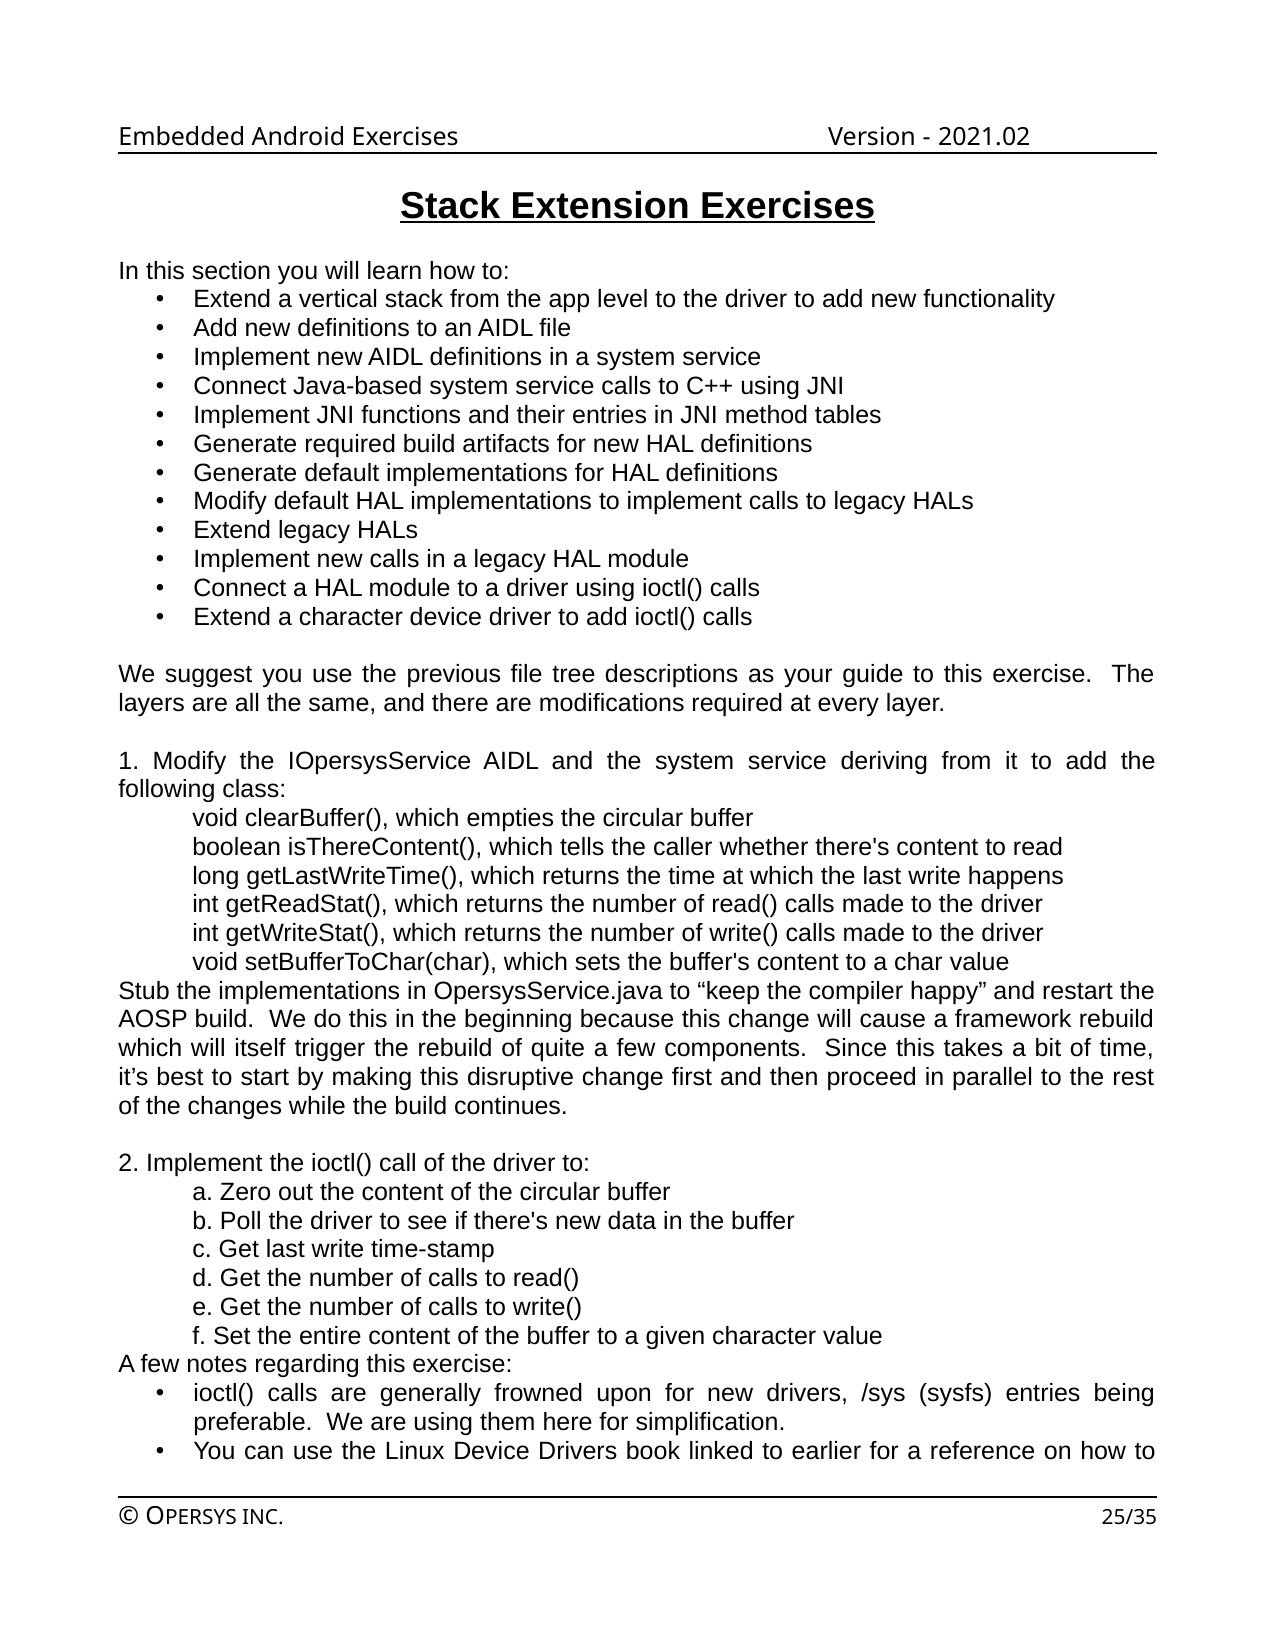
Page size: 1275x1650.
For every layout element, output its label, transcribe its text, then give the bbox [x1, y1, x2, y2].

text 1. Modify the IOpersysService AIDL and the system service deriving from it to add the following class: [118, 746, 1157, 803]
text void setBufferToChar(char), which sets the buffer's content to a char value [192, 947, 1157, 976]
text Stub the implementations in OpersysService.java to “keep the compiler happy” and restart the AOSP build. We do this in the beginning because this change will cause a framework rebuild which will itself trigger the rebuild of quite a few components. Since this takes a bit of time, it’s best to start by making this disruptive change first and then proceed in parallel to the rest of the changes while the build continues. [118, 976, 1157, 1119]
list Implement new AIDL definitions in a system service [156, 342, 1157, 371]
text a. Zero out the content of the circular buffer [192, 1177, 1157, 1206]
text c. Get last write time-stamp [192, 1234, 1157, 1263]
list ioctl() calls are generally frowned upon for new drivers, /sys (sysfs) entries being preferable. We are using them here for simplification. [156, 1378, 1157, 1436]
text void clearBuffer(), which empties the circular buffer [192, 803, 1157, 832]
list You can use the Linux Device Drivers book linked to earlier for a reference on how to [156, 1436, 1157, 1464]
list Implement new calls in a legacy HAL module [156, 544, 1157, 573]
text e. Get the number of calls to write() [192, 1292, 1157, 1321]
text b. Poll the driver to see if there's new data in the buffer [192, 1206, 1157, 1234]
text We suggest you use the previous file tree descriptions as your guide to this exercise. The layers are all the same, and there are modifications required at every layer. [118, 659, 1157, 717]
text In this section you will learn how to: [118, 256, 1157, 284]
text d. Get the number of calls to read() [192, 1263, 1157, 1292]
list Extend a character device driver to add ioctl() calls [156, 602, 1157, 631]
text f. Set the entire content of the buffer to a given character value [192, 1321, 1157, 1349]
text int getWriteStat(), which returns the number of write() calls made to the driver [192, 918, 1157, 947]
text int getReadStat(), which returns the number of read() calls made to the driver [192, 889, 1157, 918]
text boolean isThereContent(), which tells the caller whether there's content to read [192, 832, 1157, 861]
list Implement JNI functions and their entries in JNI method tables [156, 400, 1157, 429]
list Extend a vertical stack from the app level to the driver to add new functionality [156, 284, 1157, 313]
list Extend legacy HALs [156, 515, 1157, 544]
list Generate required build artifacts for new HAL definitions [156, 429, 1157, 457]
text long getLastWriteTime(), which returns the time at which the last write happens [192, 861, 1157, 889]
list Modify default HAL implementations to implement calls to legacy HALs [156, 486, 1157, 515]
list Connect a HAL module to a driver using ioctl() calls [156, 573, 1157, 602]
text A few notes regarding this exercise: [118, 1349, 1157, 1378]
text 2. Implement the ioctl() call of the driver to: [118, 1148, 1157, 1177]
list Connect Java-based system service calls to C++ using JNI [156, 371, 1157, 400]
list Generate default implementations for HAL definitions [156, 457, 1157, 486]
text Stack Extension Exercises [118, 184, 1157, 227]
list Add new definitions to an AIDL file [156, 313, 1157, 342]
